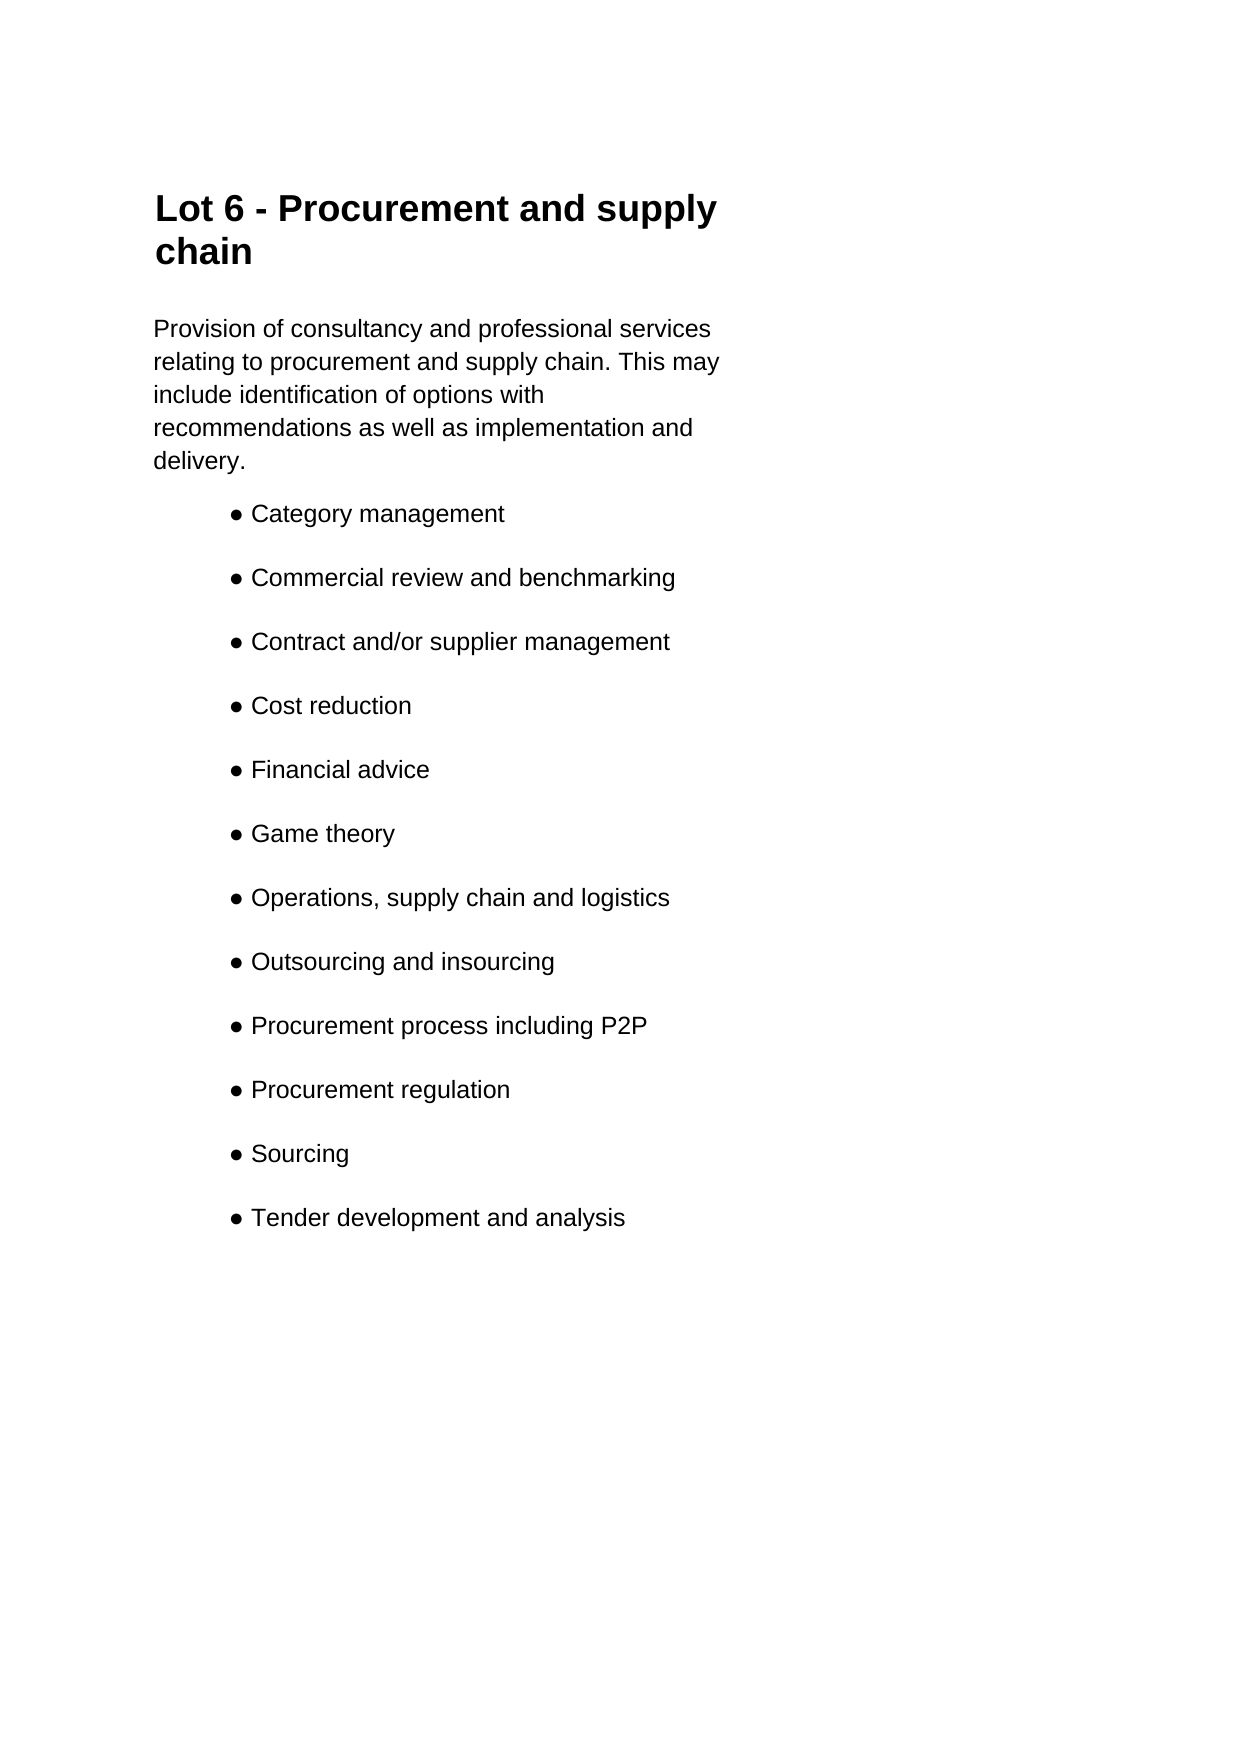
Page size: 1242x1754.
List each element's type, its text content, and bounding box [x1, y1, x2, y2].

text ● Cost reduction [229, 691, 724, 720]
text ● Tender development and analysis [229, 1203, 724, 1232]
text ● Category management [229, 499, 724, 528]
text ● Game theory [229, 819, 724, 848]
text ● Financial advice [229, 755, 724, 784]
text ● Operations, supply chain and logistics [229, 883, 724, 912]
text ● Contract and/or supplier management [229, 627, 724, 656]
text ● Outsourcing and insourcing [229, 947, 724, 976]
text Provision of consultancy and professional services relating to procurement and supply chain. This may include identification of options with recommendations as well as implementation and delivery. [153, 313, 724, 474]
text ● Procurement regulation [229, 1075, 724, 1104]
text ● Commercial review and benchmarking [229, 563, 724, 592]
text ● Procurement process including P2P [229, 1011, 724, 1040]
text ● Sourcing [229, 1139, 724, 1168]
subtitle Lot 6 - Procurement and supply chain [155, 186, 724, 272]
